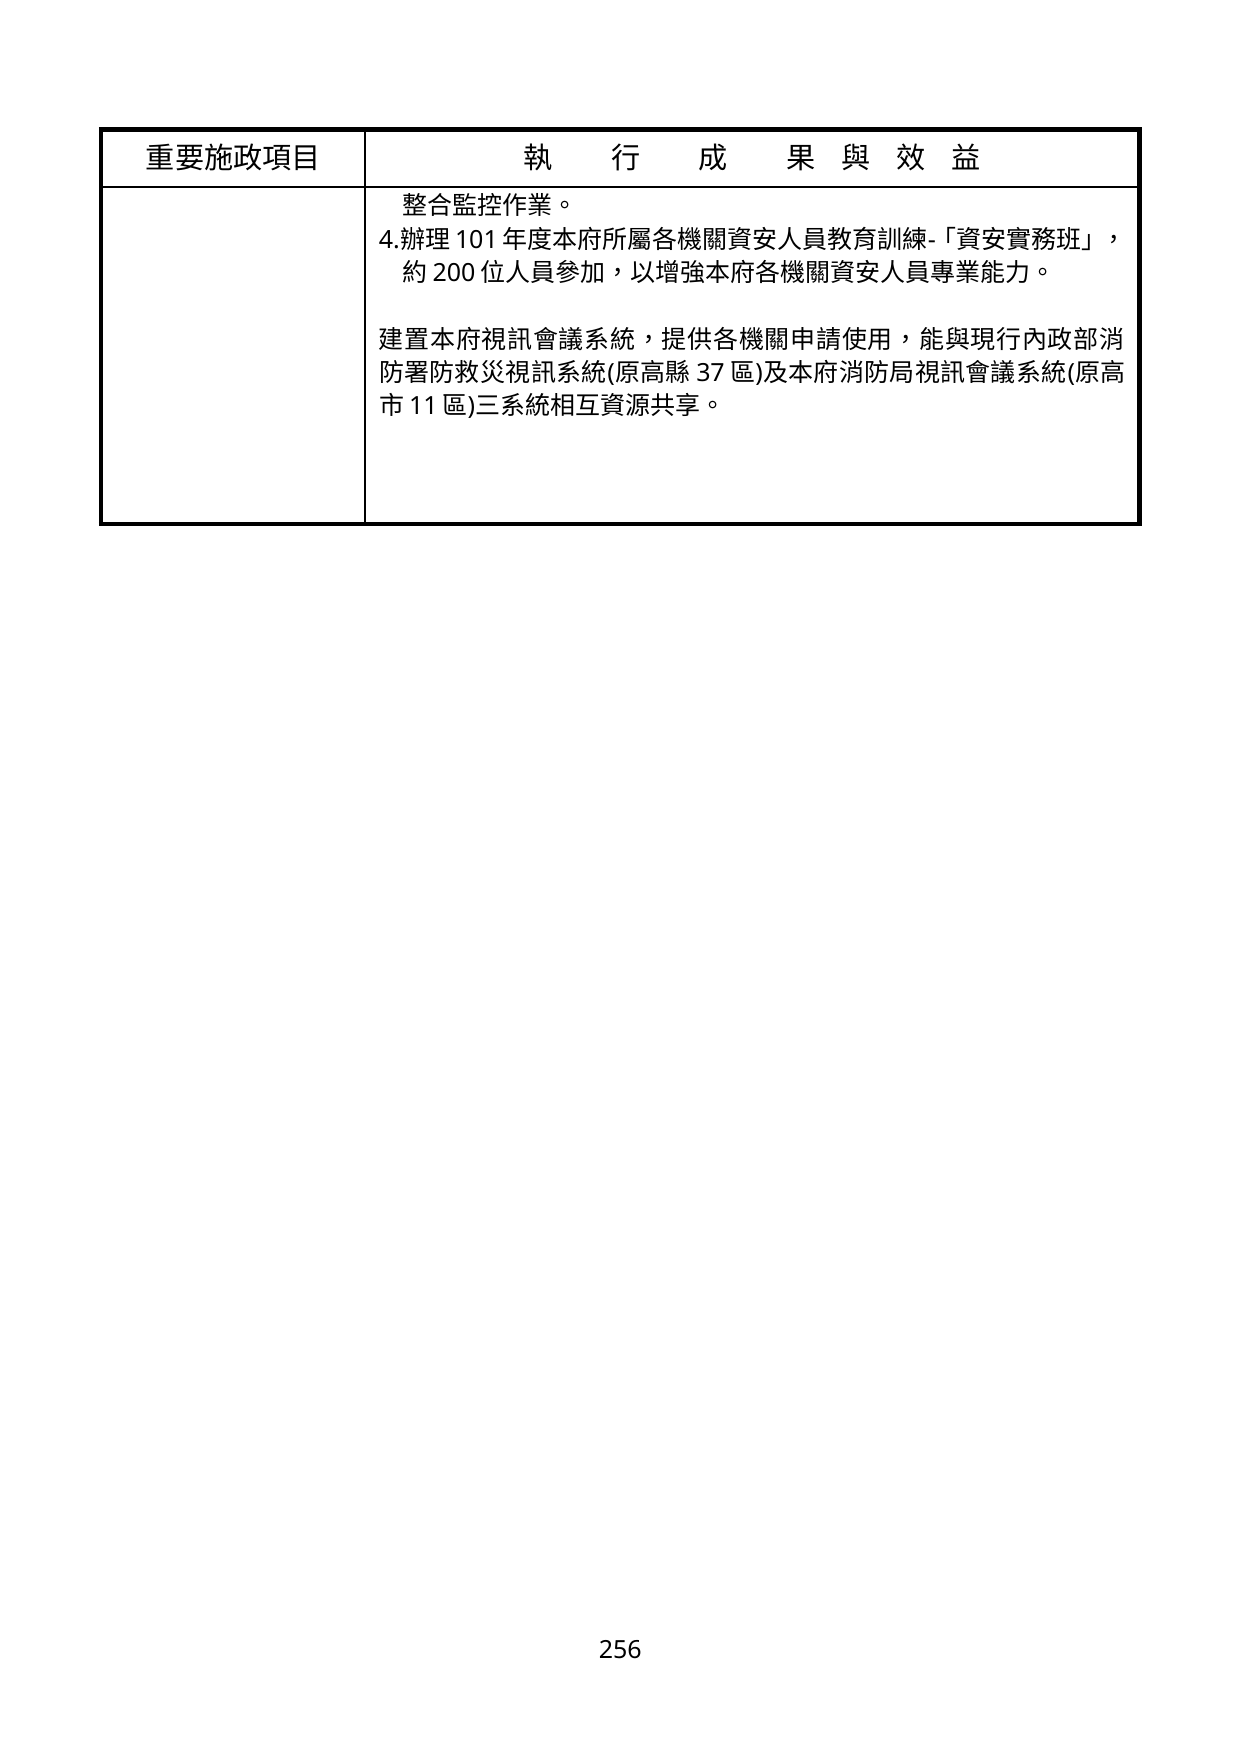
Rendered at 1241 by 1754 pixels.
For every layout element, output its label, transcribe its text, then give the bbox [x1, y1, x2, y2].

table_header 重要施政項目 [103, 132, 364, 186]
table_cell [103, 188, 364, 521]
table_cell 整合監控作業。 4.辦理101年度本府所屬各機關資安人員教育訓練-「資安實務班」，約200位人員參加，以增強本府各機關資安人員專業能力。 建置本府視訊會議系統，提供各機關申請使用，能與現行內政部消防署防救災視訊系統(原高縣37區)及本府消防局視訊會議系統(原高市11區)三系統相互資源共享。 [366, 188, 1137, 521]
table_header 執 行 成 果 與 效 益 [366, 132, 1137, 186]
